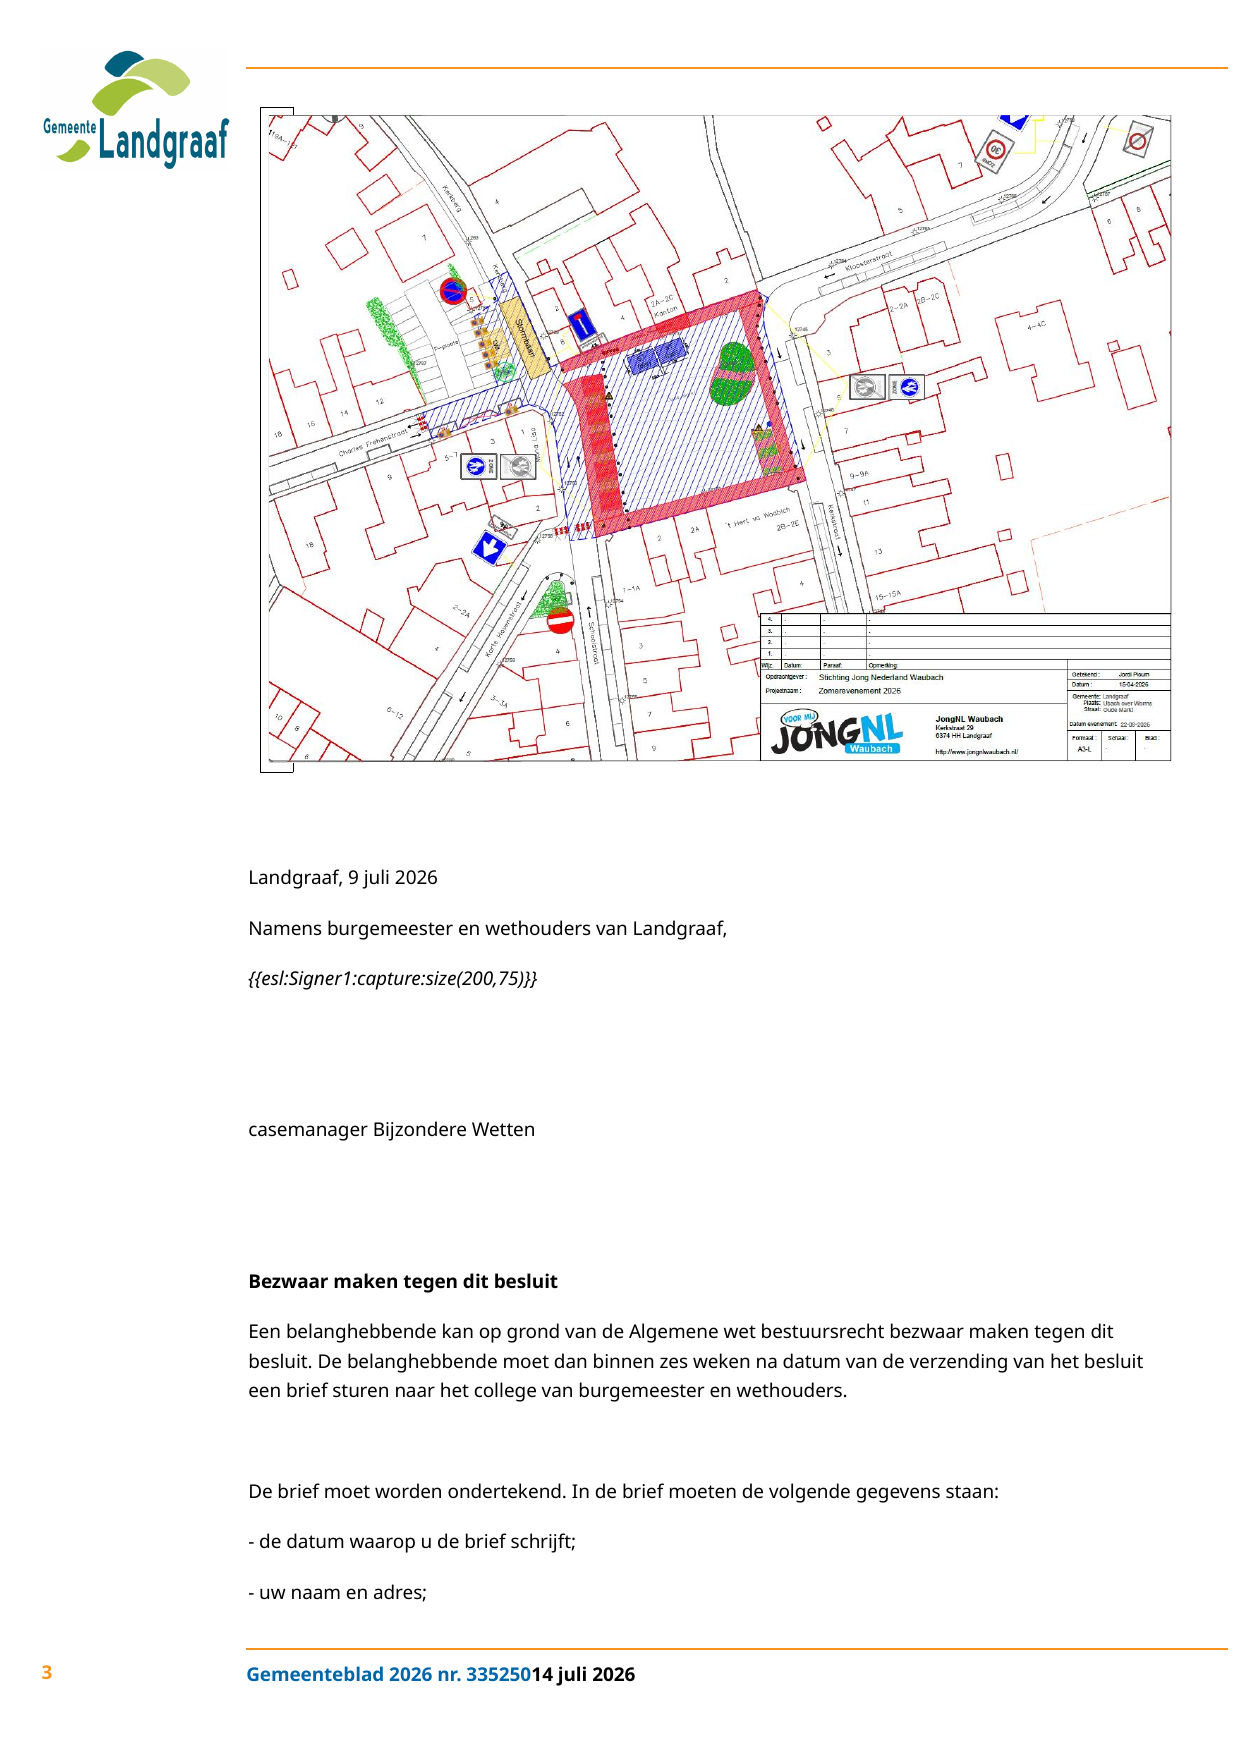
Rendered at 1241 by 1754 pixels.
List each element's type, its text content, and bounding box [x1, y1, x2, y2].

text Namens burgemeester en wethouders van Landgraaf, [248, 915, 1152, 941]
text - uw naam en adres; [248, 1579, 1152, 1605]
text casemanager Bijzondere Wetten [248, 1117, 1152, 1142]
picture [41, 47, 231, 172]
text {{esl:Signer1:capture:size(200,75)}} [248, 965, 1152, 991]
text De brief moet worden ondertekend. In de brief moeten de volgende gegevens staan: [248, 1478, 1152, 1504]
text - de datum waarop u de brief schrijft; [248, 1529, 1152, 1554]
text Landgraaf, 9 juli 2026 [248, 864, 1152, 890]
text Bezwaar maken tegen dit besluit [248, 1268, 1152, 1293]
text Een belanghebbende kan op grond van de Algemene wet bestuursrecht bezwaar maken tegen dit besluit. De belanghebbende moet dan binnen zes weken na datum van de verzending van het besluit een brief sturen naar het college van burgemeester en wethouders. [248, 1318, 1152, 1403]
picture [268, 115, 1173, 763]
